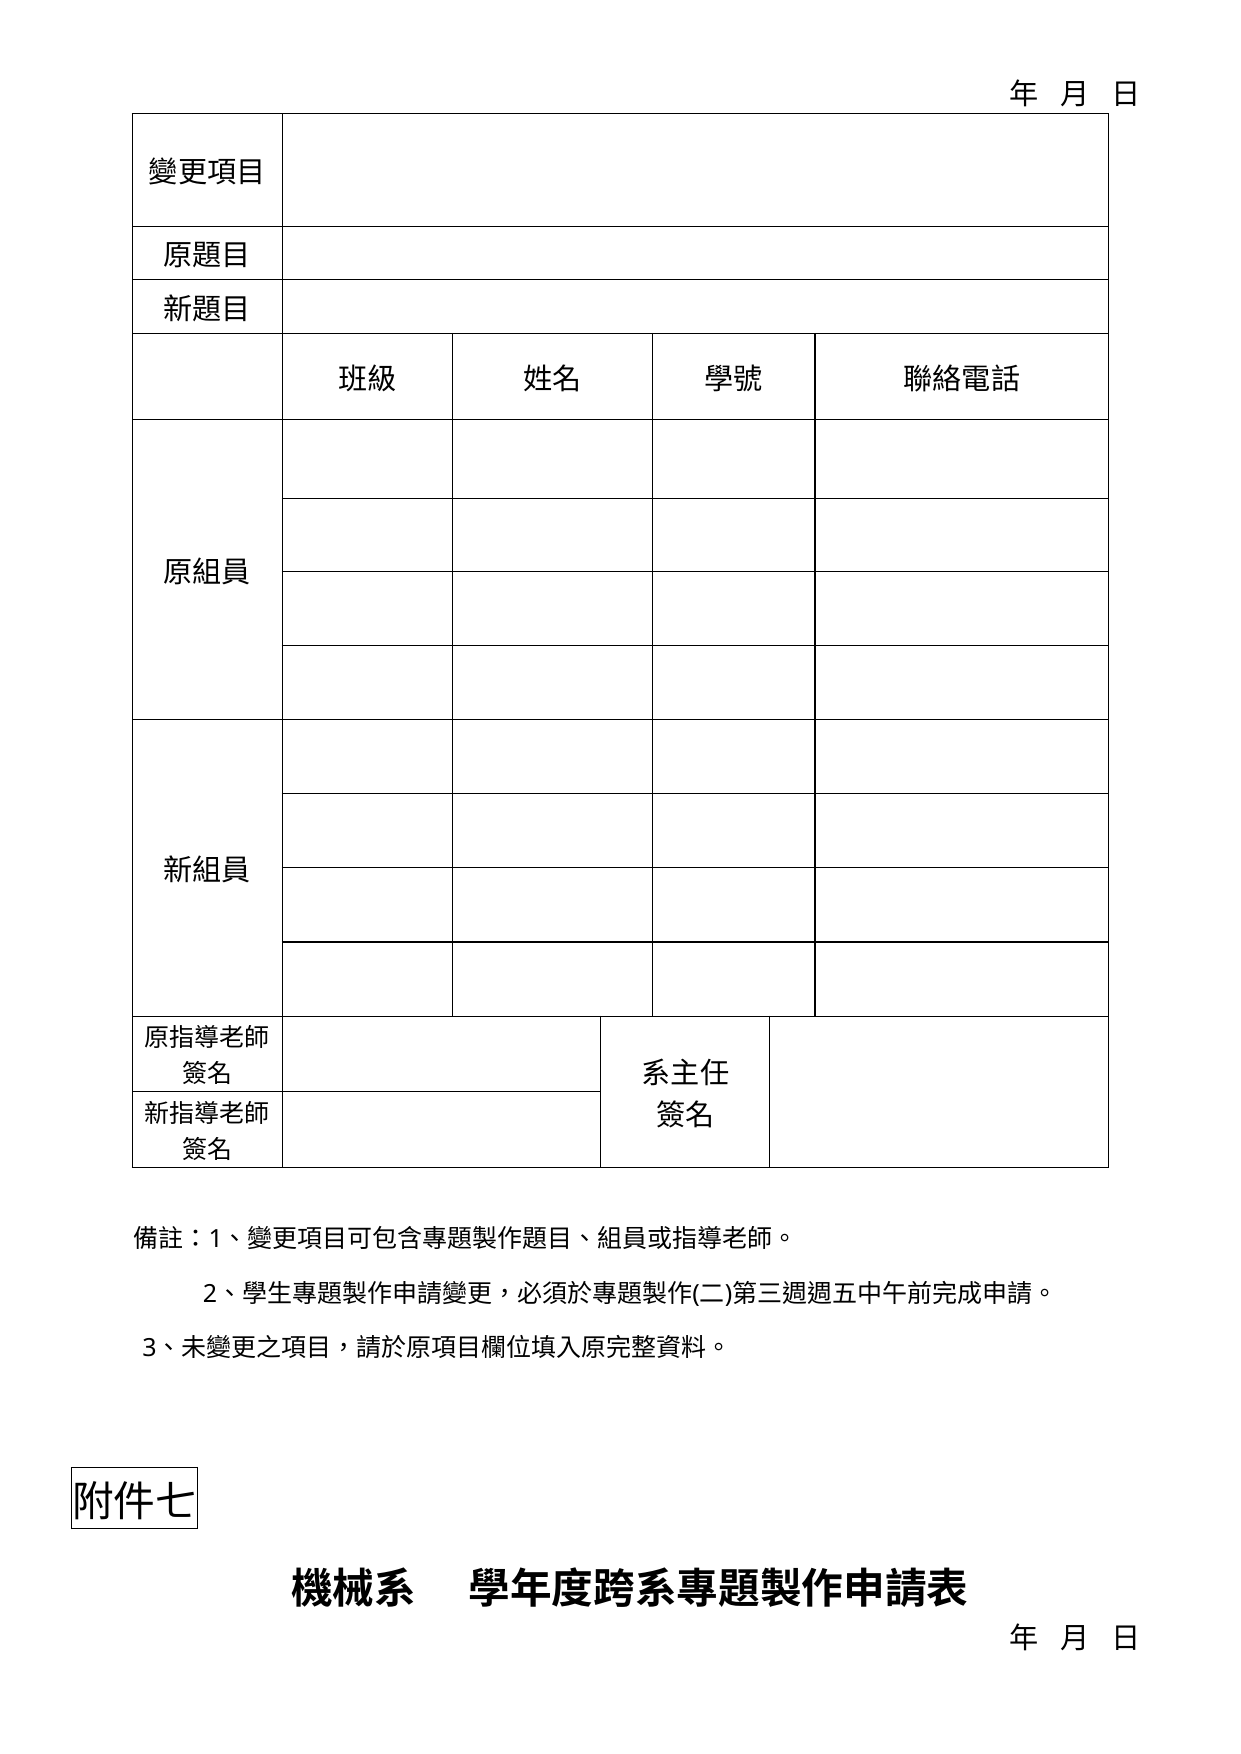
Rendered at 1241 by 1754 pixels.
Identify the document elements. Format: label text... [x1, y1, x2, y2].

table_cell 原組員 [133, 420, 282, 719]
table_cell [653, 499, 814, 571]
table_cell [816, 499, 1108, 571]
table_cell [283, 572, 452, 645]
text 2、學生專題製作申請變更，必須於專題製作(二)第三週週五中午前完成申請。 [71, 1273, 1169, 1309]
table_cell 學號 [653, 334, 814, 419]
table_cell [816, 420, 1108, 498]
table_cell 原指導老師 簽名 [133, 1017, 282, 1091]
table_cell [133, 334, 282, 419]
table_cell [453, 943, 652, 1016]
table_cell [453, 720, 652, 793]
table_cell [816, 943, 1108, 1016]
table_cell [453, 646, 652, 719]
table_cell [453, 420, 652, 498]
table_cell [816, 868, 1108, 941]
table_cell 班級 [283, 334, 452, 419]
table_cell [816, 720, 1108, 793]
table_cell [283, 646, 452, 719]
table_cell [283, 1017, 600, 1091]
table_cell [653, 794, 814, 867]
text 附件七 [72, 1468, 197, 1528]
table_cell [283, 794, 452, 867]
table_cell [453, 868, 652, 941]
table_cell [653, 572, 814, 645]
table_cell [453, 572, 652, 645]
table_cell 新題目 [133, 280, 282, 333]
table_header [283, 114, 1108, 226]
table_cell [283, 1092, 600, 1167]
table_header 變更項目 [133, 114, 282, 226]
table_cell [816, 646, 1108, 719]
text 3、未變更之項目，請於原項目欄位填入原完整資料。 [71, 1327, 1169, 1364]
table_cell [283, 499, 452, 571]
text 機械系 學年度跨系專題製作申請表 [90, 1560, 1169, 1614]
table_cell 新組員 [133, 720, 282, 1016]
table_cell [653, 420, 814, 498]
text [198, 1467, 1169, 1529]
table_cell 聯絡電話 [816, 334, 1108, 419]
table_cell [283, 420, 452, 498]
text 備註：1、變更項目可包含專題製作題目、組員或指導老師。 [71, 1219, 1169, 1255]
table_cell [653, 868, 814, 941]
table_cell [453, 499, 652, 571]
table_cell [283, 720, 452, 793]
table_cell 新指導老師 簽名 [133, 1092, 282, 1167]
table_cell [283, 280, 1108, 333]
table_cell [283, 943, 452, 1016]
table_cell [770, 1017, 1108, 1167]
table_cell [653, 646, 814, 719]
text 年 月 日 [89, 1614, 1140, 1657]
table_cell [283, 227, 1108, 279]
table_cell 原題目 [133, 227, 282, 279]
table_cell 系主任 簽名 [601, 1017, 769, 1167]
text 年 月 日 [89, 71, 1140, 113]
table_cell [653, 943, 814, 1016]
table_cell [283, 868, 452, 941]
table_cell [653, 720, 814, 793]
table_cell [816, 572, 1108, 645]
table_cell 姓名 [453, 334, 652, 419]
table_cell [453, 794, 652, 867]
table_cell [816, 794, 1108, 867]
